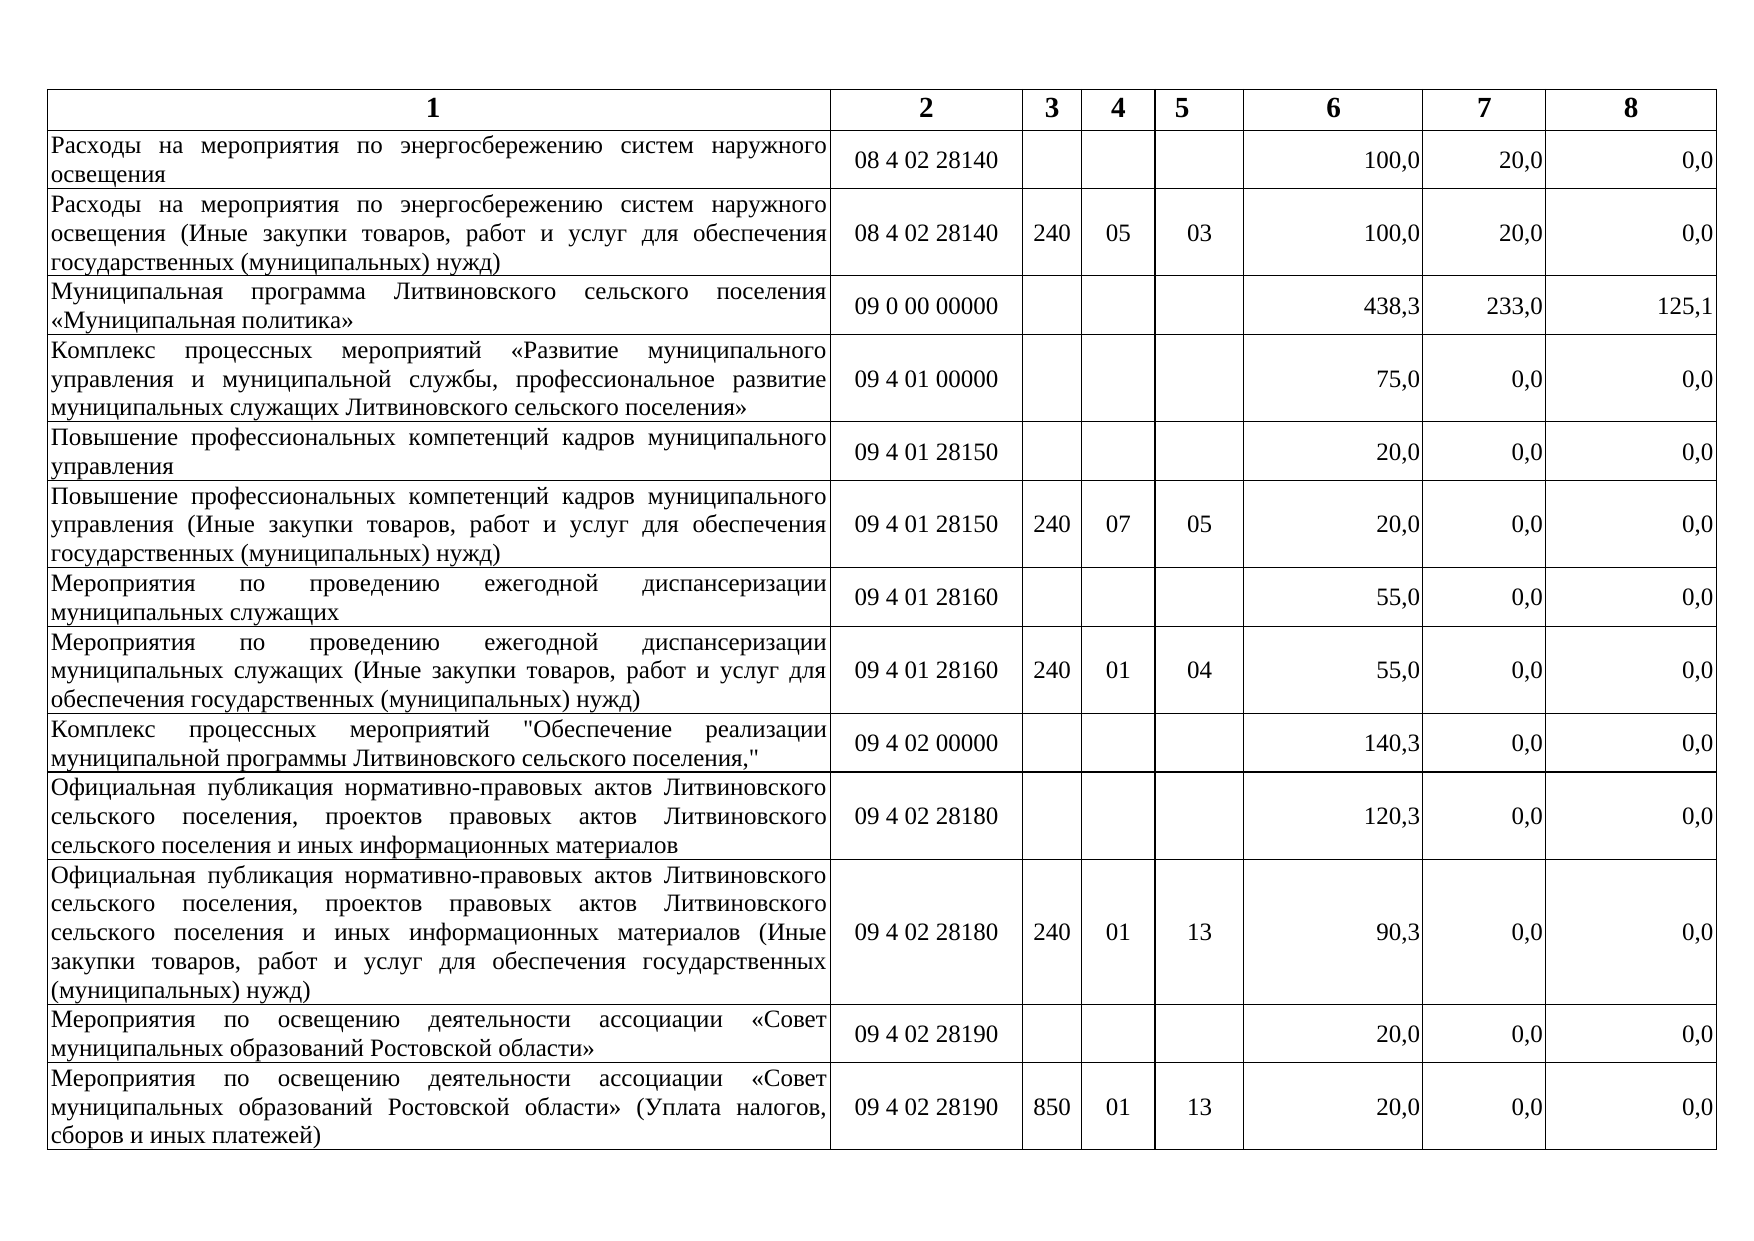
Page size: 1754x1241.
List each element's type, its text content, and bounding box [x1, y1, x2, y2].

table_cell 09 4 01 28150 [831, 422, 1022, 480]
table_cell Расходы на мероприятия по энергосбережению систем наружного освещения [48, 131, 830, 188]
table_cell 438,3 [1244, 276, 1422, 334]
table_cell 09 4 01 28160 [831, 568, 1022, 626]
table_cell Расходы на мероприятия по энергосбережению систем наружного освещения (Иные закупки товаров, работ и услуг для обеспечения государственных (муниципальных) нужд) [48, 189, 830, 275]
table_cell 0,0 [1423, 422, 1545, 480]
table_cell 08 4 02 28140 [831, 131, 1022, 188]
table_header 7 [1423, 90, 1545, 129]
table_cell 55,0 [1244, 568, 1422, 626]
table_cell [1156, 276, 1243, 334]
table_cell 0,0 [1423, 1005, 1545, 1062]
table_cell [1156, 131, 1243, 188]
table_cell Комплекс процессных мероприятий «Развитие муниципального управления и муниципальной службы, профессиональное развитие муниципальных служащих Литвиновского сельского поселения» [48, 335, 830, 421]
table_cell [1082, 276, 1154, 334]
table_cell [1082, 335, 1154, 421]
table_cell 09 0 00 00000 [831, 276, 1022, 334]
table_cell 0,0 [1546, 714, 1716, 771]
table_cell [1023, 276, 1081, 334]
table_cell 09 4 01 28150 [831, 481, 1022, 567]
table_cell 240 [1023, 481, 1081, 567]
table_cell 0,0 [1546, 773, 1716, 859]
table_cell 0,0 [1423, 335, 1545, 421]
table_cell 0,0 [1546, 1005, 1716, 1062]
table_cell [1156, 773, 1243, 859]
table_cell [1082, 131, 1154, 188]
table_cell 120,3 [1244, 773, 1422, 859]
table_cell 850 [1023, 1063, 1081, 1149]
table_cell [1023, 422, 1081, 480]
table_cell 08 4 02 28140 [831, 189, 1022, 275]
table_cell 03 [1156, 189, 1243, 275]
table_cell 0,0 [1546, 860, 1716, 1003]
table_cell 20,0 [1244, 481, 1422, 567]
table_cell Повышение профессиональных компетенций кадров муниципального управления [48, 422, 830, 480]
table_cell [1023, 1005, 1081, 1062]
table_cell 13 [1156, 1063, 1243, 1149]
table_cell [1023, 773, 1081, 859]
table_cell [1156, 422, 1243, 480]
table_cell Повышение профессиональных компетенций кадров муниципального управления (Иные закупки товаров, работ и услуг для обеспечения государственных (муниципальных) нужд) [48, 481, 830, 567]
table_cell 240 [1023, 627, 1081, 713]
table_cell 09 4 01 00000 [831, 335, 1022, 421]
table_cell Официальная публикация нормативно-правовых актов Литвиновского сельского поселения, проектов правовых актов Литвиновского сельского поселения и иных информационных материалов (Иные закупки товаров, работ и услуг для обеспечения государственных (муниципальных) нужд) [48, 860, 830, 1003]
table_cell [1156, 714, 1243, 771]
table_cell 125,1 [1546, 276, 1716, 334]
table_cell Комплекс процессных мероприятий "Обеспечение реализации муниципальной программы Литвиновского сельского поселения," [48, 714, 830, 771]
table_cell 0,0 [1423, 481, 1545, 567]
table_cell 09 4 02 28180 [831, 860, 1022, 1003]
table_cell 05 [1156, 481, 1243, 567]
table_cell [1082, 714, 1154, 771]
table_cell 05 [1082, 189, 1154, 275]
table_cell 0,0 [1423, 627, 1545, 713]
table_cell 0,0 [1423, 568, 1545, 626]
table_cell 01 [1082, 860, 1154, 1003]
table_cell 0,0 [1546, 335, 1716, 421]
table_cell 07 [1082, 481, 1154, 567]
table_cell 09 4 02 00000 [831, 714, 1022, 771]
table_cell 09 4 01 28160 [831, 627, 1022, 713]
table_cell 01 [1082, 1063, 1154, 1149]
table_cell 09 4 02 28180 [831, 773, 1022, 859]
table_cell 240 [1023, 189, 1081, 275]
table_header 2 [831, 90, 1022, 129]
table_cell 0,0 [1546, 422, 1716, 480]
table_cell [1156, 1005, 1243, 1062]
table_cell Мероприятия по проведению ежегодной диспансеризации муниципальных служащих [48, 568, 830, 626]
table_cell 0,0 [1423, 773, 1545, 859]
table_cell 20,0 [1423, 189, 1545, 275]
table_cell 100,0 [1244, 131, 1422, 188]
table_cell 20,0 [1244, 1063, 1422, 1149]
table_cell 90,3 [1244, 860, 1422, 1003]
table_header 3 [1023, 90, 1081, 129]
table_cell 100,0 [1244, 189, 1422, 275]
table_cell [1082, 422, 1154, 480]
table_cell 0,0 [1546, 131, 1716, 188]
table_cell Мероприятия по освещению деятельности ассоциации «Совет муниципальных образований Ростовской области» [48, 1005, 830, 1062]
table_cell 09 4 02 28190 [831, 1063, 1022, 1149]
table_header 1 [48, 90, 830, 129]
table_cell [1156, 568, 1243, 626]
table_cell 20,0 [1423, 131, 1545, 188]
table_cell 0,0 [1546, 568, 1716, 626]
table_cell [1156, 335, 1243, 421]
table_cell [1023, 714, 1081, 771]
table_cell Муниципальная программа Литвиновского сельского поселения «Муниципальная политика» [48, 276, 830, 334]
table_cell 0,0 [1546, 627, 1716, 713]
table_cell [1023, 335, 1081, 421]
table_header 6 [1244, 90, 1422, 129]
table_cell 09 4 02 28190 [831, 1005, 1022, 1062]
table_cell [1082, 773, 1154, 859]
table_header 4 [1082, 90, 1154, 129]
table_cell 13 [1156, 860, 1243, 1003]
table_header 5 [1156, 90, 1243, 129]
table_cell [1082, 568, 1154, 626]
table_cell 233,0 [1423, 276, 1545, 334]
table_cell 0,0 [1546, 1063, 1716, 1149]
table_cell [1082, 1005, 1154, 1062]
table_cell 20,0 [1244, 422, 1422, 480]
table_cell 75,0 [1244, 335, 1422, 421]
table_cell 01 [1082, 627, 1154, 713]
table_cell 140,3 [1244, 714, 1422, 771]
table_cell 0,0 [1546, 481, 1716, 567]
table_cell 0,0 [1546, 189, 1716, 275]
table_cell 04 [1156, 627, 1243, 713]
table_cell 0,0 [1423, 714, 1545, 771]
table_cell Официальная публикация нормативно-правовых актов Литвиновского сельского поселения, проектов правовых актов Литвиновского сельского поселения и иных информационных материалов [48, 773, 830, 859]
table_cell 20,0 [1244, 1005, 1422, 1062]
table_cell [1023, 131, 1081, 188]
table_cell Мероприятия по проведению ежегодной диспансеризации муниципальных служащих (Иные закупки товаров, работ и услуг для обеспечения государственных (муниципальных) нужд) [48, 627, 830, 713]
table_cell [1023, 568, 1081, 626]
table_cell 240 [1023, 860, 1081, 1003]
table_cell 55,0 [1244, 627, 1422, 713]
table_cell 0,0 [1423, 1063, 1545, 1149]
table_cell 0,0 [1423, 860, 1545, 1003]
table_cell Мероприятия по освещению деятельности ассоциации «Совет муниципальных образований Ростовской области» (Уплата налогов, сборов и иных платежей) [48, 1063, 830, 1149]
table_header 8 [1546, 90, 1716, 129]
